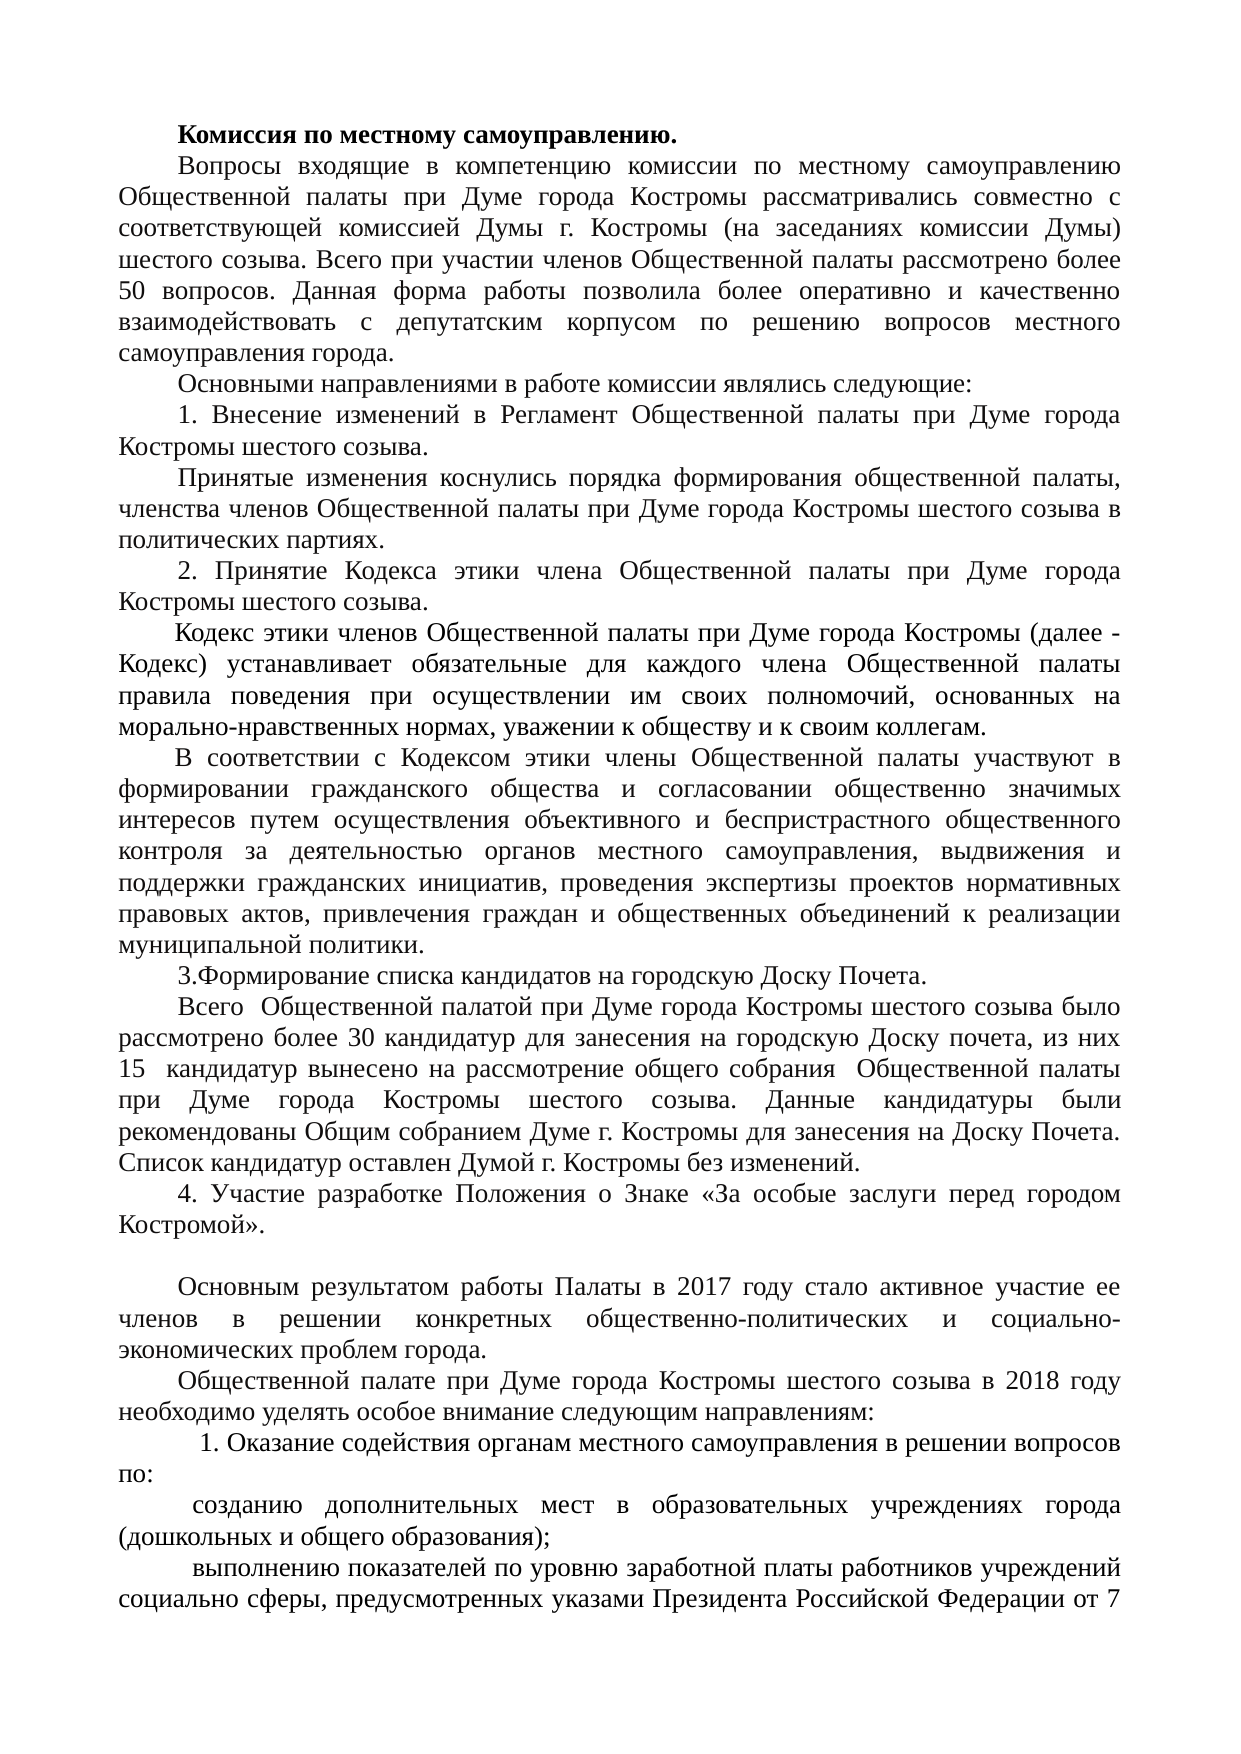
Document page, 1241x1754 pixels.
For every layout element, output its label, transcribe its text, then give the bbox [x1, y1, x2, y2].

text Принятые изменения коснулись порядка формирования общественной палаты, членства членов Общественной палаты при Думе города Костромы шестого созыва в политических партиях. [118, 461, 1122, 554]
text Кодекс этики членов Общественной палаты при Думе города Костромы (далее - Кодекс) устанавливает обязательные для каждого члена Общественной палаты правила поведения при осуществлении им своих полномочий, основанных на морально-нравственных нормах, уважении к обществу и к своим коллегам. [118, 616, 1122, 741]
text 2. Принятие Кодекса этики члена Общественной палаты при Думе города Костромы шестого созыва. [118, 554, 1122, 616]
text созданию дополнительных мест в образовательных учреждениях города (дошкольных и общего образования); [118, 1488, 1122, 1551]
text В соответствии с Кодексом этики члены Общественной палаты участвуют в формировании гражданского общества и согласовании общественно значимых интересов путем осуществления объективного и беспристрастного общественного контроля за деятельностью органов местного самоуправления, выдвижения и поддержки гражданских инициатив, проведения экспертизы проектов нормативных правовых актов, привлечения граждан и общественных объединений к реализации муниципальной политики. [118, 741, 1122, 959]
text 4. Участие разработке Положения о Знаке «За особые заслуги перед городом Костромой». [118, 1177, 1122, 1239]
text 1. Оказание содействия органам местного самоуправления в решении вопросов по: [118, 1426, 1122, 1488]
text Основным результатом работы Палаты в 2017 году стало активное участие ее членов в решении конкретных общественно-политических и социально-экономических проблем города. [118, 1271, 1122, 1364]
text Вопросы входящие в компетенцию комиссии по местному самоуправлению Общественной палаты при Думе города Костромы рассматривались совместно с соответствующей комиссией Думы г. Костромы (на заседаниях комиссии Думы) шестого созыва. Всего при участии членов Общественной палаты рассмотрено более 50 вопросов. Данная форма работы позволила более оперативно и качественно взаимодействовать с депутатским корпусом по решению вопросов местного самоуправления города. [118, 149, 1122, 367]
text Общественной палате при Думе города Костромы шестого созыва в 2018 году необходимо уделять особое внимание следующим направлениям: [118, 1364, 1122, 1426]
text Основными направлениями в работе комиссии являлись следующие: [118, 367, 1122, 398]
text 1. Внесение изменений в Регламент Общественной палаты при Думе города Костромы шестого созыва. [118, 398, 1122, 461]
text 3.Формирование списка кандидатов на городскую Доску Почета. [118, 959, 1122, 990]
text выполнению показателей по уровню заработной платы работников учреждений социально сферы, предусмотренных указами Президента Российской Федерации от 7 [118, 1551, 1122, 1613]
text Всего Общественной палатой при Думе города Костромы шестого созыва было рассмотрено более 30 кандидатур для занесения на городскую Доску почета, из них 15 кандидатур вынесено на рассмотрение общего собрания Общественной палаты при Думе города Костромы шестого созыва. Данные кандидатуры были рекомендованы Общим собранием Думе г. Костромы для занесения на Доску Почета. Список кандидатур оставлен Думой г. Костромы без изменений. [118, 990, 1122, 1177]
text Комиссия по местному самоуправлению. [118, 118, 1122, 149]
